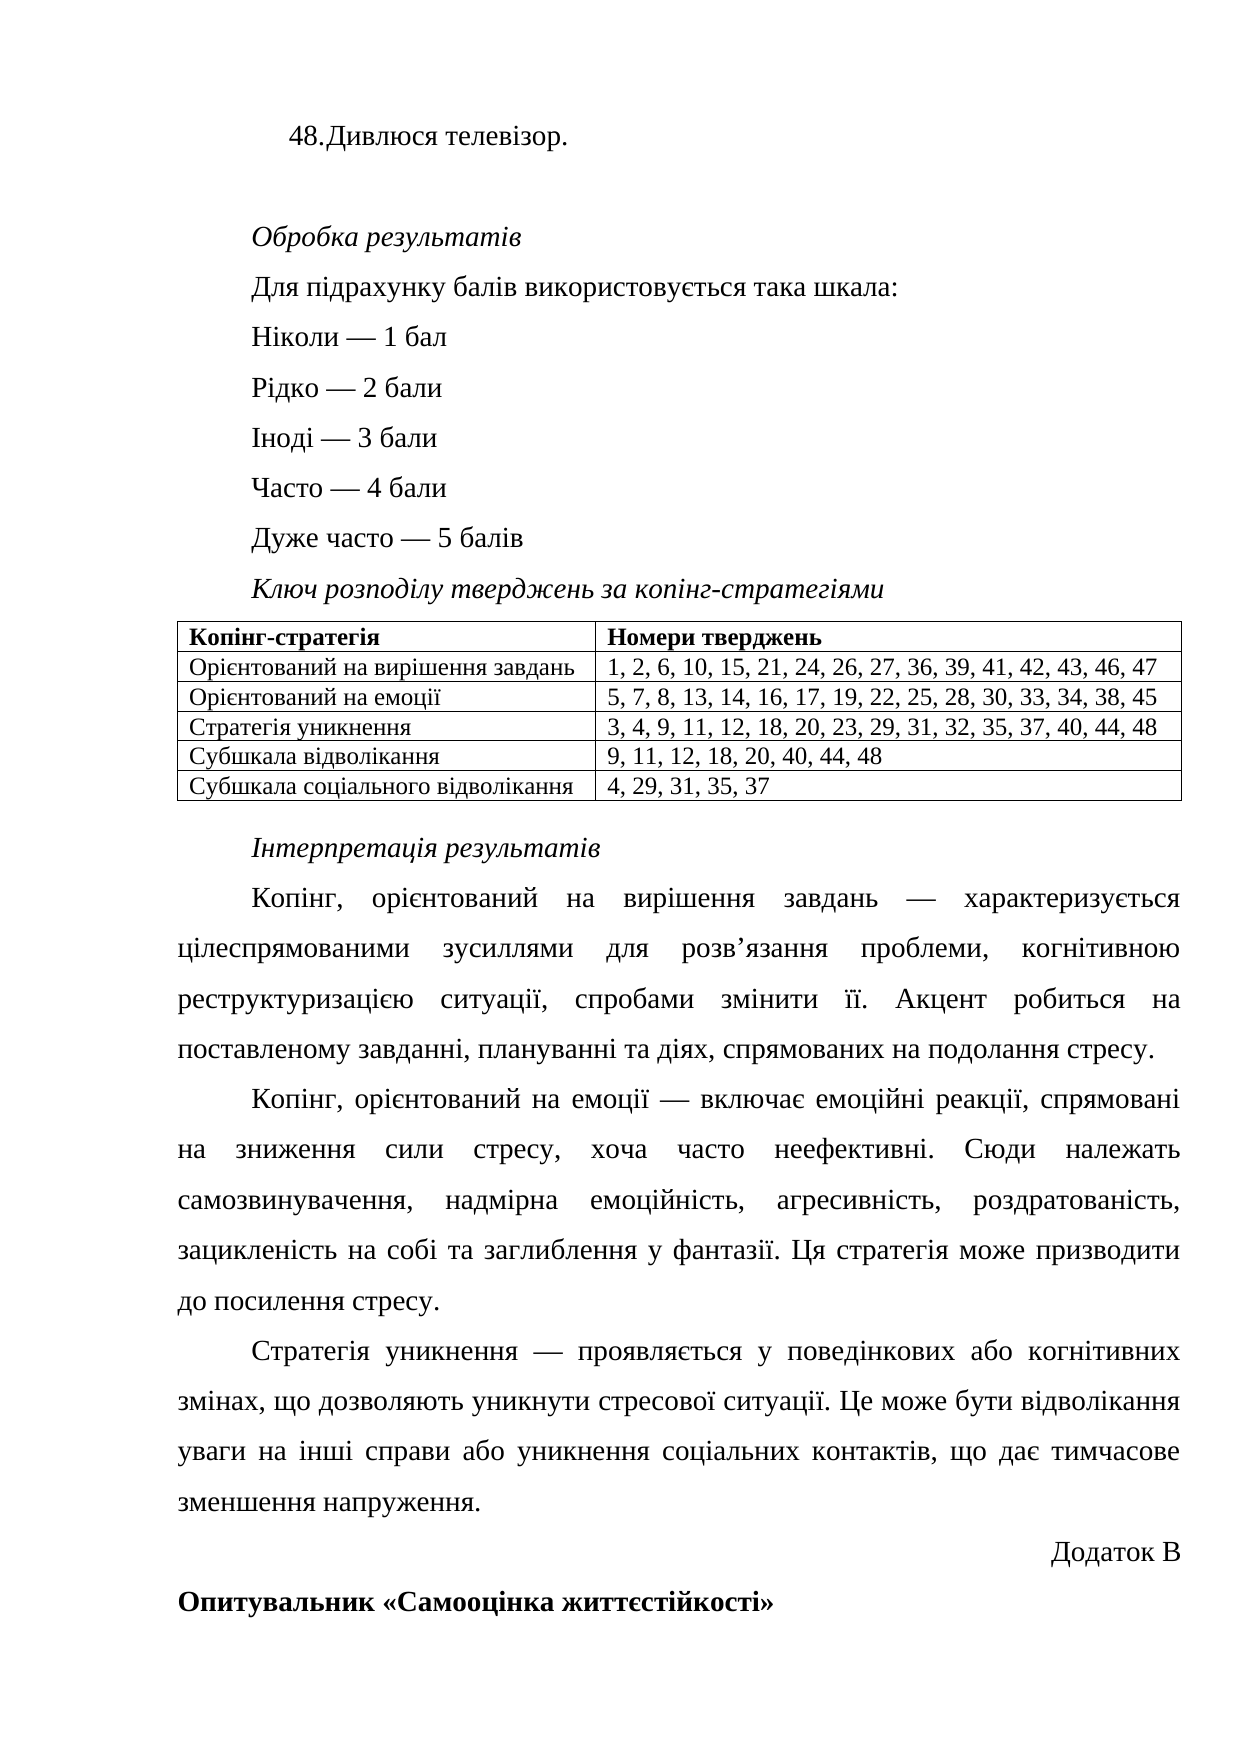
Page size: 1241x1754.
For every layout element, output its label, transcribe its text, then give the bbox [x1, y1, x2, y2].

subtitle Стратегія уникнення — проявляється у поведінкових або когнітивних змінах, що дозволяють уникнути стресової ситуації. Це може бути відволікання уваги на інші справи або уникнення соціальних контактів, що дає тимчасове зменшення напруження. [177, 1333, 1181, 1517]
table_header Номери тверджень [596, 622, 1181, 651]
subtitle Часто — 4 бали [177, 470, 1181, 504]
subtitle Копінг, орієнтований на вирішення завдань — характеризується цілеспрямованими зусиллями для розв’язання проблеми, когнітивною реструктуризацією ситуації, спробами змінити її. Акцент робиться на поставленому завданні, плануванні та діях, спрямованих на подолання стресу. [177, 880, 1181, 1064]
list Дивлюся телевізор. [288, 118, 1181, 152]
subtitle Ніколи — 1 бал [177, 319, 1181, 353]
table_header Копінг-стратегія [178, 622, 595, 651]
text Додаток В [177, 1534, 1181, 1568]
subtitle Для підрахунку балів використовується така шкала: [177, 269, 1181, 303]
table_cell 3, 4, 9, 11, 12, 18, 20, 23, 29, 31, 32, 35, 37, 40, 44, 48 [596, 712, 1181, 740]
table_cell Стратегія уникнення [178, 712, 595, 740]
subtitle Дуже часто — 5 балів [177, 521, 1181, 554]
subtitle Інтерпретація результатів [177, 830, 1181, 863]
table_cell 9, 11, 12, 18, 20, 40, 44, 48 [596, 741, 1181, 770]
table_cell Субшкала відволікання [178, 741, 595, 770]
table_cell Субшкала соціального відволікання [178, 771, 595, 800]
table_cell 5, 7, 8, 13, 14, 16, 17, 19, 22, 25, 28, 30, 33, 34, 38, 45 [596, 682, 1181, 711]
subtitle Іноді — 3 бали [177, 420, 1181, 453]
table_cell 1, 2, 6, 10, 15, 21, 24, 26, 27, 36, 39, 41, 42, 43, 46, 47 [596, 652, 1181, 681]
subtitle Опитувальник «Самооцінка життєстійкості» [177, 1584, 1181, 1618]
table_cell Орієнтований на вирішення завдань [178, 652, 595, 681]
table_cell Орієнтований на емоції [178, 682, 595, 711]
subtitle Копінг, орієнтований на емоції — включає емоційні реакції, спрямовані на зниження сили стресу, хоча часто неефективні. Сюди належать самозвинувачення, надмірна емоційність, агресивність, роздратованість, зацикленість на собі та заглиблення у фантазії. Ця стратегія може призводити до посилення стресу. [177, 1081, 1181, 1316]
subtitle Ключ розподілу тверджень за копінг-стратегіями [177, 571, 1181, 604]
table_cell 4, 29, 31, 35, 37 [596, 771, 1181, 800]
subtitle Обробка результатів [177, 219, 1181, 252]
subtitle Рідко — 2 бали [177, 370, 1181, 403]
